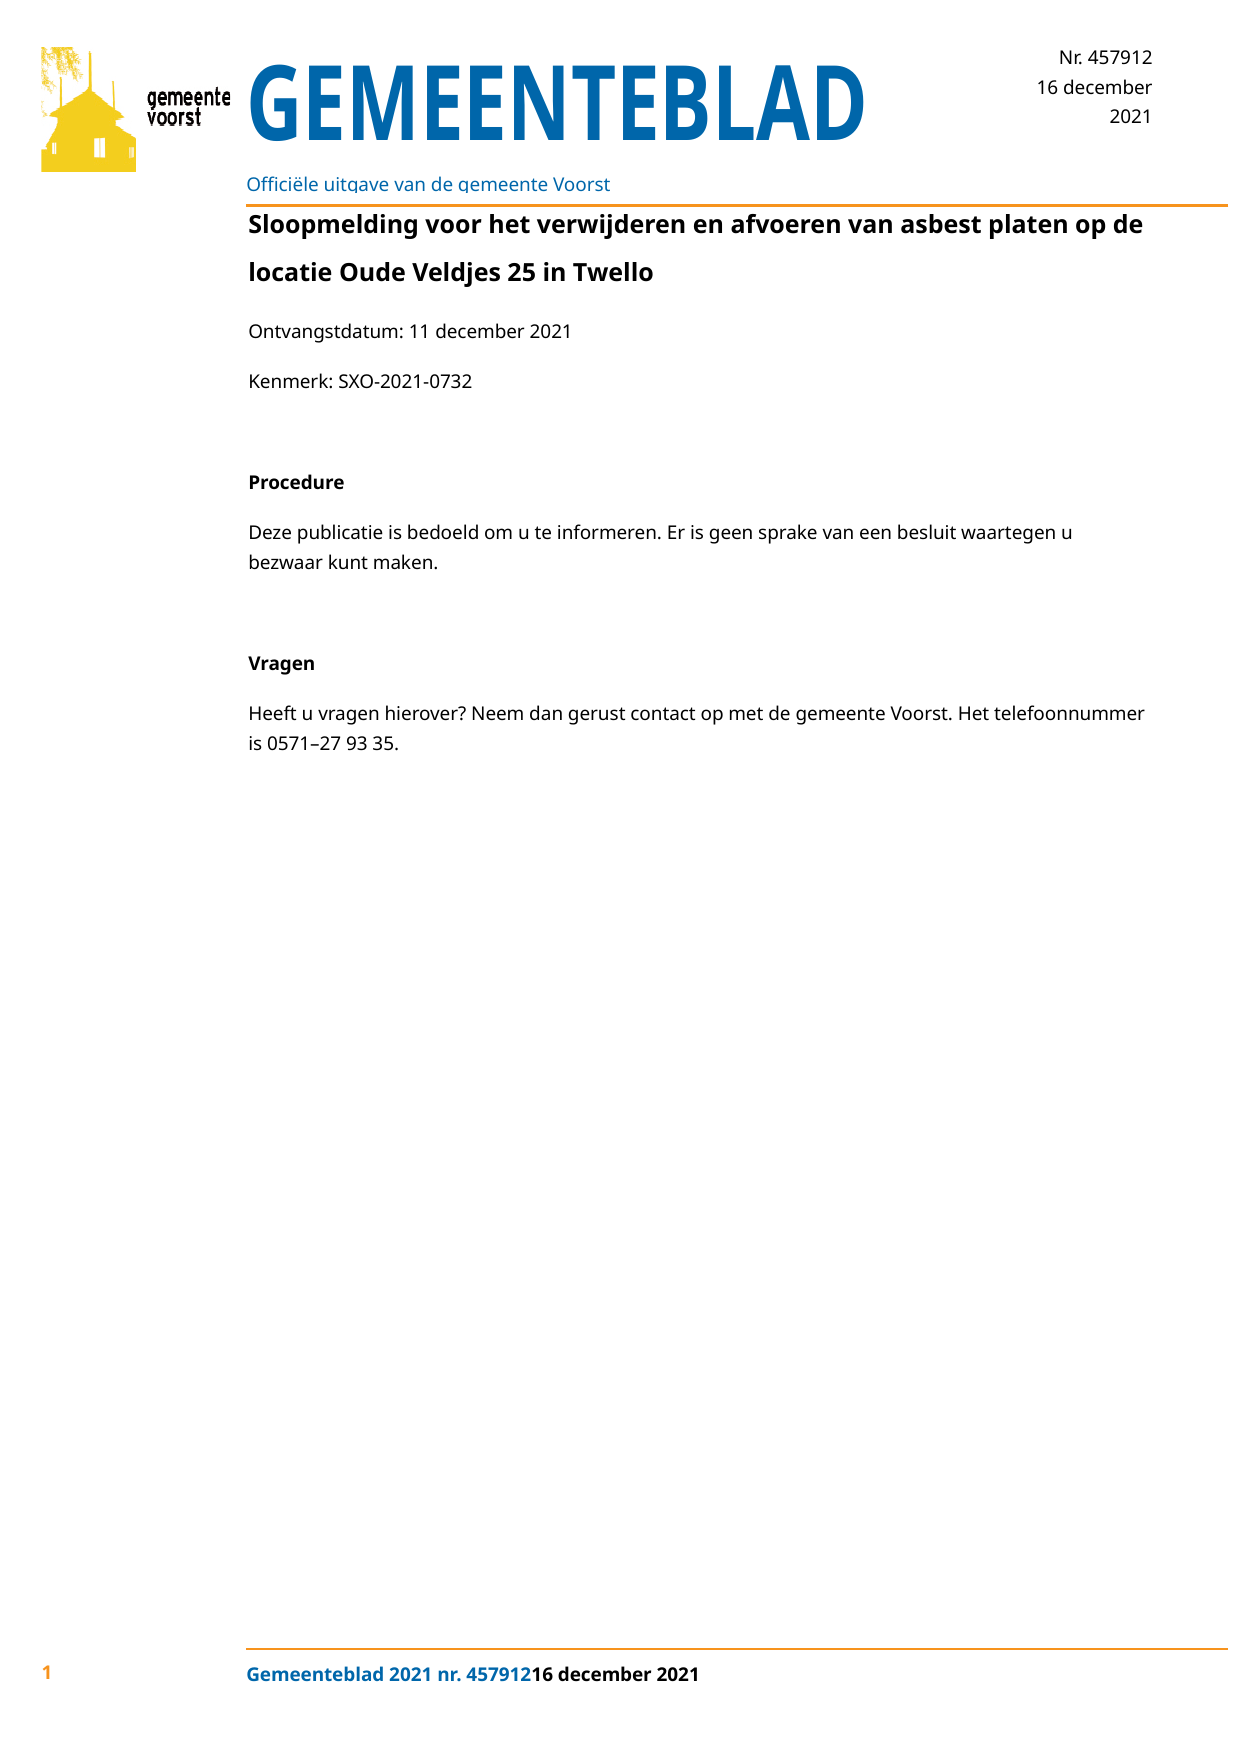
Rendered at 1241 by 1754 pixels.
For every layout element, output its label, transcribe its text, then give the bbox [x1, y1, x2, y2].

text Ontvangstdatum: 11 december 2021 [248, 318, 1152, 344]
picture [41, 47, 231, 172]
text Procedure [248, 469, 1152, 495]
text Heeft u vragen hierover? Neem dan gerust contact op met de gemeente Voorst. Het telefoonnummer is 0571–27 93 35. [248, 700, 1152, 756]
text Kenmerk: SXO-2021-0732 [248, 368, 1152, 394]
text Deze publicatie is bedoeld om u te informeren. Er is geen sprake van een besluit waartegen u bezwaar kunt maken. [248, 519, 1152, 575]
text Sloopmelding voor het verwijderen en afvoeren van asbest platen op de locatie Oude Veldjes 25 in Twello [248, 207, 1152, 288]
text Vragen [248, 650, 1152, 676]
